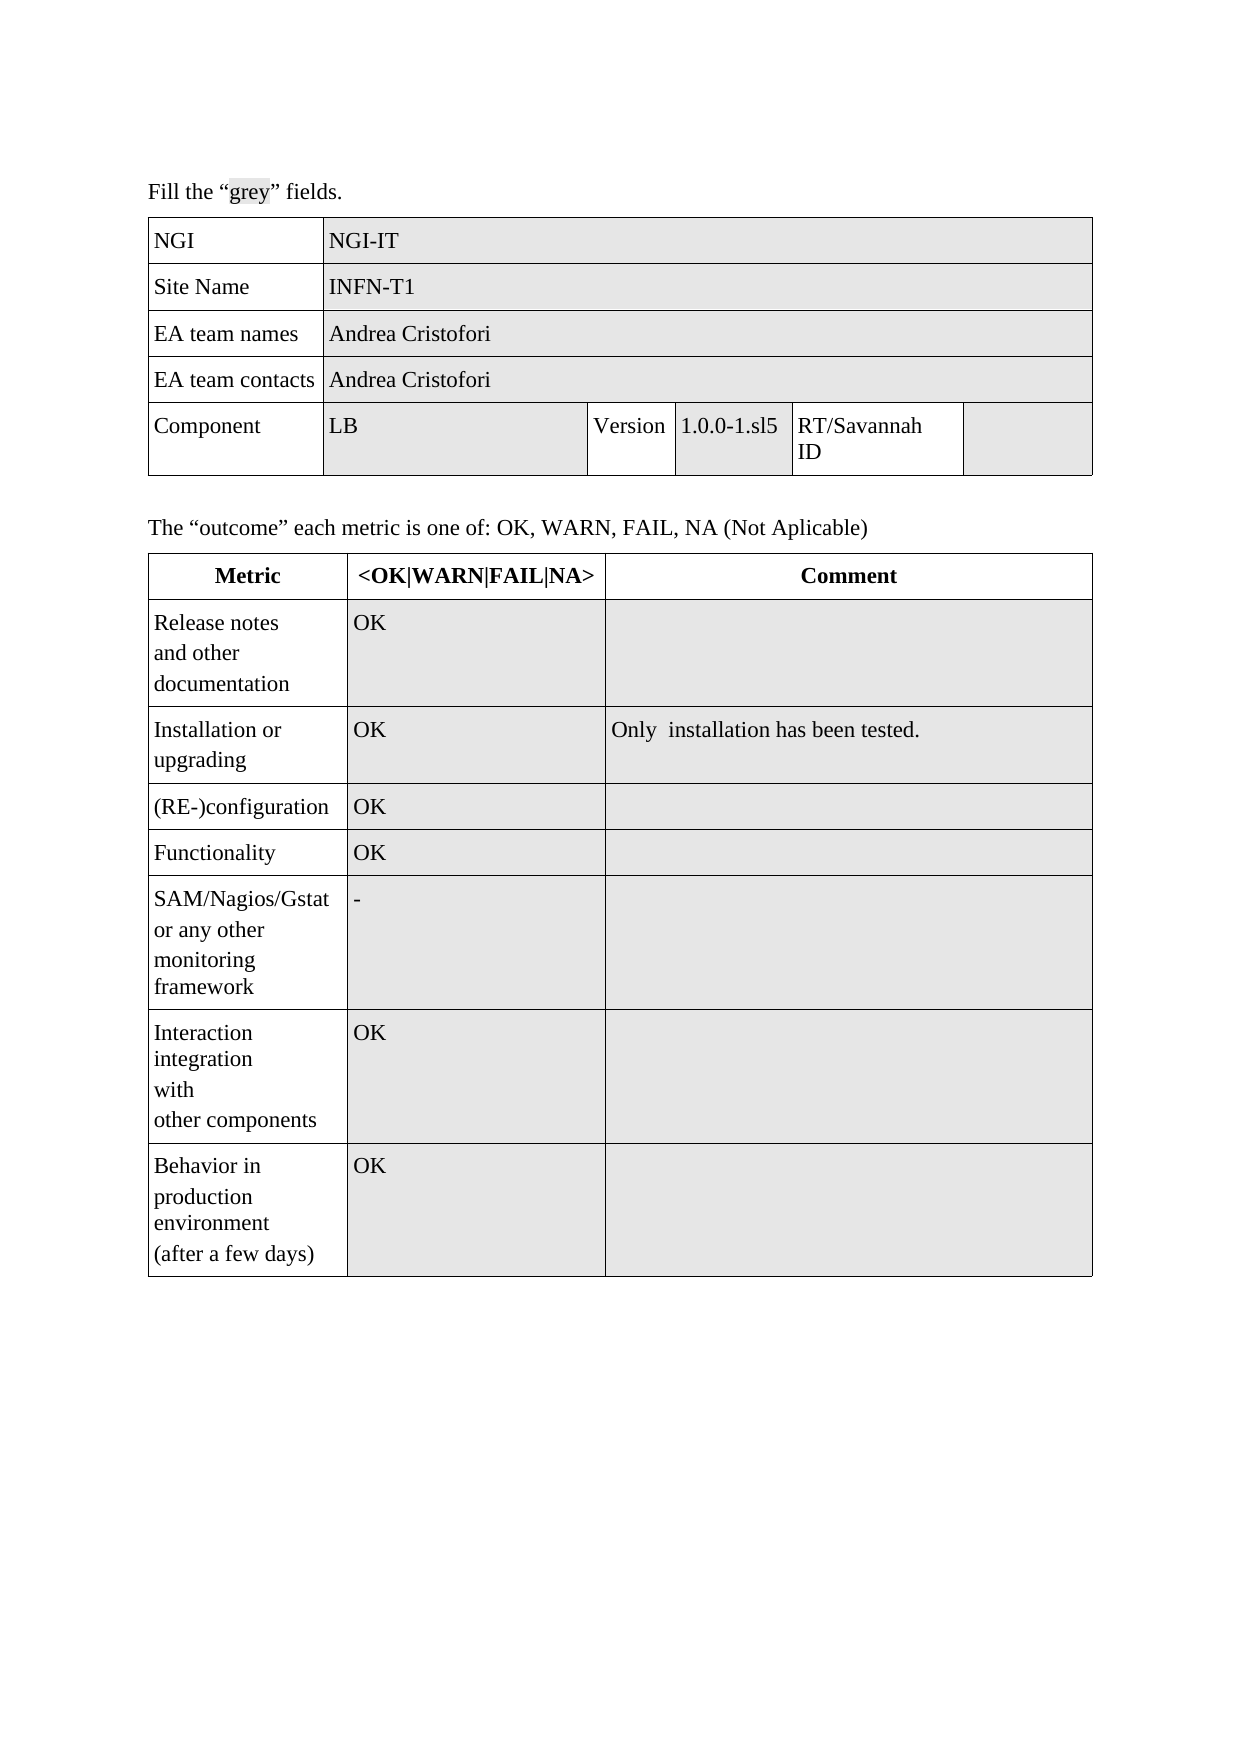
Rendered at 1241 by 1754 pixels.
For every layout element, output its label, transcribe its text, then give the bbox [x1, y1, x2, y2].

table_cell EA team names [149, 311, 323, 356]
table_cell [964, 403, 1092, 475]
table_cell OK [348, 784, 605, 829]
table_cell [606, 1010, 1092, 1143]
table_cell Andrea Cristofori [324, 311, 1092, 356]
table_cell 1.0.0-1.sl5 [676, 403, 792, 475]
table_cell Behavior in production environment (after a few days) [149, 1144, 347, 1276]
table_cell RT/Savannah ID [793, 403, 963, 475]
table_cell Site Name [149, 264, 323, 309]
table_cell Component [149, 403, 323, 475]
table_cell OK [348, 600, 605, 706]
table_cell OK [348, 1010, 605, 1143]
table_cell SAM/Nagios/Gstat or any other monitoring framework [149, 876, 347, 1009]
table_cell Functionality [149, 830, 347, 875]
text Fill the “grey” fields. [148, 178, 1092, 204]
table_cell [606, 600, 1092, 706]
table_cell - [348, 876, 605, 1009]
table_cell Release notes and other documentation [149, 600, 347, 706]
table_cell LB [324, 403, 587, 475]
table_cell [606, 876, 1092, 1009]
table_header Metric [149, 554, 347, 599]
table_cell Version [588, 403, 675, 475]
table_cell [606, 1144, 1092, 1276]
table_header Comment [606, 554, 1092, 599]
table_header NGI-IT [324, 218, 1092, 263]
table_cell INFN-T1 [324, 264, 1092, 309]
table_cell OK [348, 1144, 605, 1276]
table_cell Only installation has been tested. [606, 707, 1092, 783]
table_cell (RE-)configuration [149, 784, 347, 829]
table_cell Installation or upgrading [149, 707, 347, 783]
table_header <OK|WARN|FAIL|NA> [348, 554, 605, 599]
table_cell EA team contacts [149, 357, 323, 402]
table_cell [606, 830, 1092, 875]
table_cell Interaction integration with other components [149, 1010, 347, 1143]
table_cell [606, 784, 1092, 829]
table_header NGI [149, 218, 323, 263]
table_cell OK [348, 707, 605, 783]
table_cell OK [348, 830, 605, 875]
table_cell Andrea Cristofori [324, 357, 1092, 402]
text The “outcome” each metric is one of: OK, WARN, FAIL, NA (Not Aplicable) [148, 514, 1092, 540]
